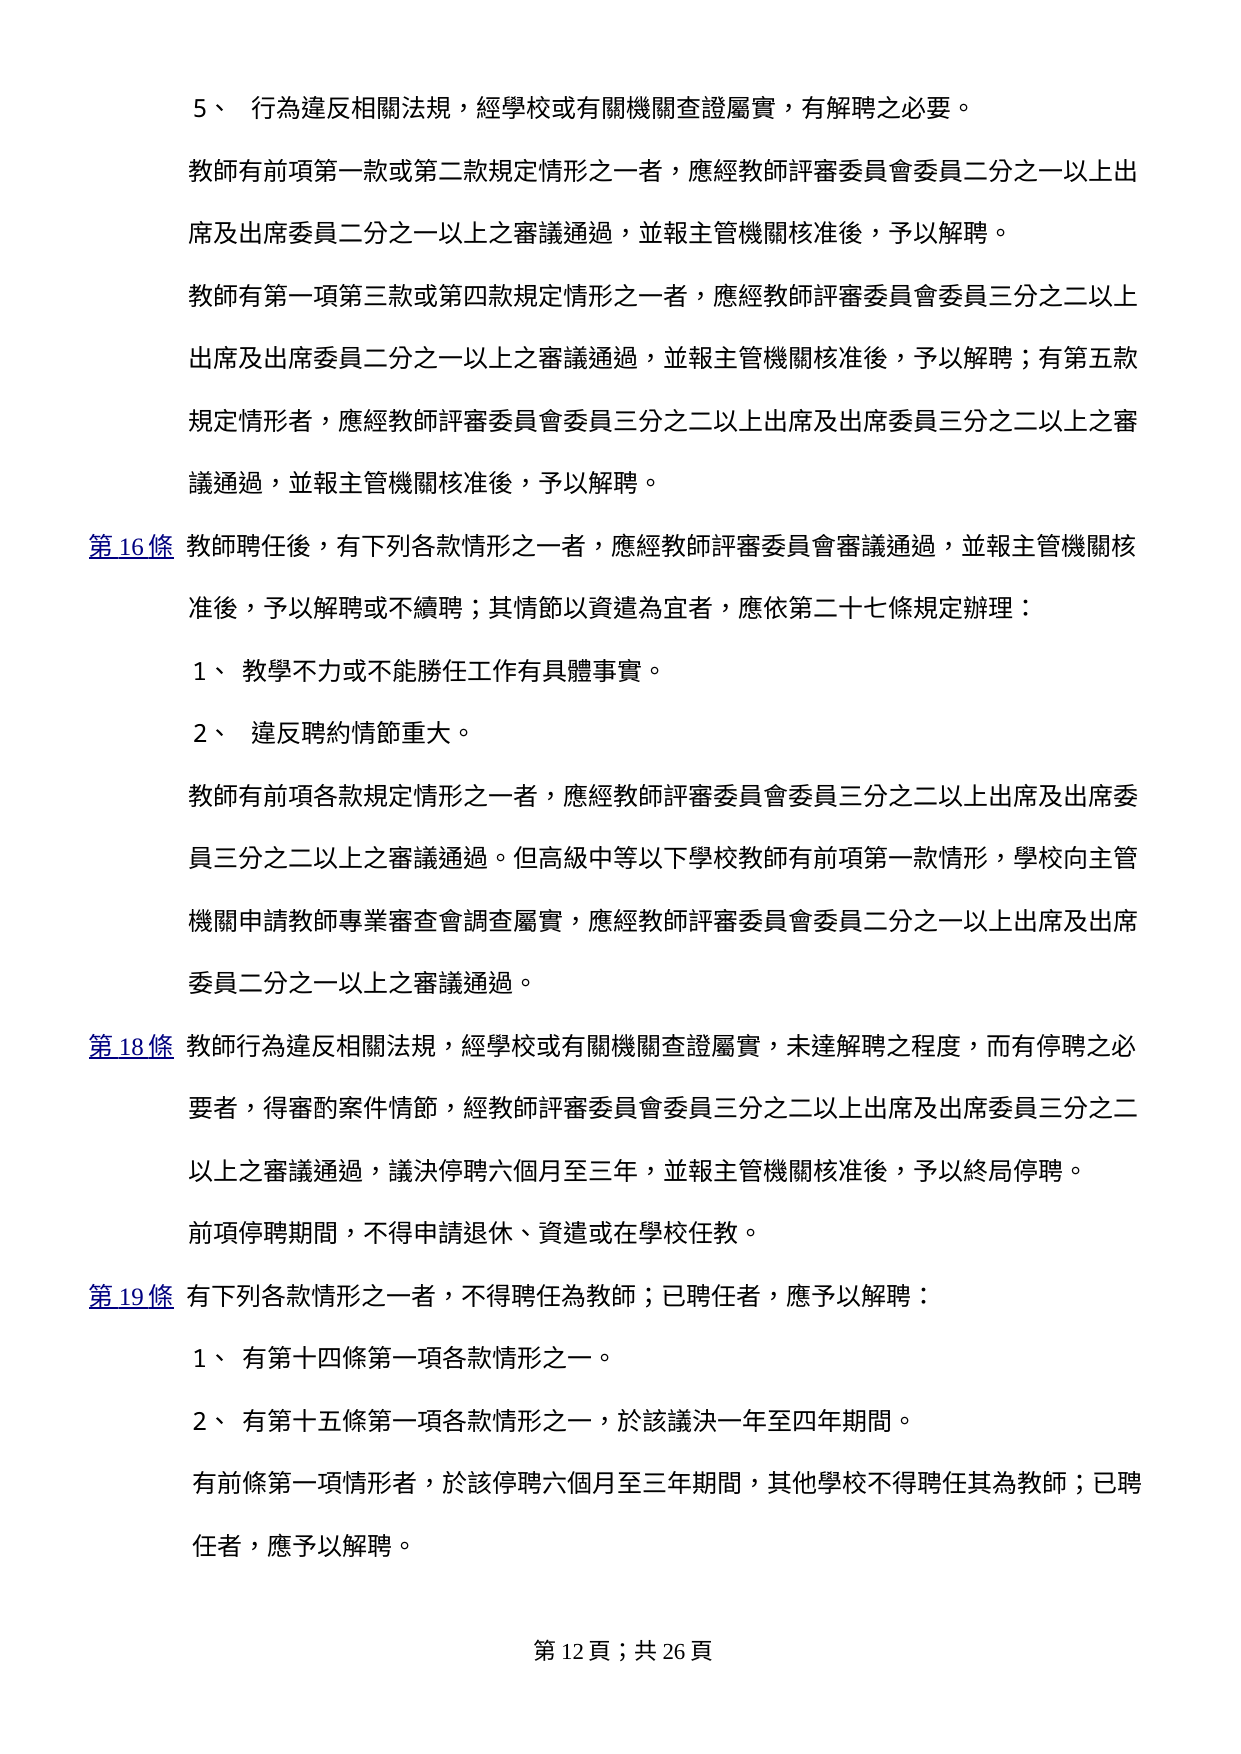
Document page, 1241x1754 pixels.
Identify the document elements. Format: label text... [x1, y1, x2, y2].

text 第16條 教師聘任後，有下列各款情形之一者，應經教師評審委員會審議通過，並報主管機關核准後，予以解聘或不續聘；其情節以資遣為宜者，應依第二十七條規定辦理： [89, 502, 1152, 627]
list 教學不力或不能勝任工作有具體事實。 [192, 627, 1152, 690]
text 教師有前項各款規定情形之一者，應經教師評審委員會委員三分之二以上出席及出席委員三分之二以上之審議通過。但高級中等以下學校教師有前項第一款情形，學校向主管機關申請教師專業審查會調查屬實，應經教師評審委員會委員二分之一以上出席及出席委員二分之一以上之審議通過。 [189, 752, 1152, 1002]
text 有前條第一項情形者，於該停聘六個月至三年期間，其他學校不得聘任其為教師；已聘任者，應予以解聘。 [192, 1440, 1152, 1565]
list 行為違反相關法規，經學校或有關機關查證屬實，有解聘之必要。 [192, 65, 1152, 127]
text 教師有第一項第三款或第四款規定情形之一者，應經教師評審委員會委員三分之二以上出席及出席委員二分之一以上之審議通過，並報主管機關核准後，予以解聘；有第五款規定情形者，應經教師評審委員會委員三分之二以上出席及出席委員三分之二以上之審議通過，並報主管機關核准後，予以解聘。 [189, 252, 1152, 502]
list 有第十五條第一項各款情形之一，於該議決一年至四年期間。 [192, 1377, 1152, 1440]
text 教師有前項第一款或第二款規定情形之一者，應經教師評審委員會委員二分之一以上出席及出席委員二分之一以上之審議通過，並報主管機關核准後，予以解聘。 [189, 127, 1152, 252]
list 違反聘約情節重大。 [192, 690, 1152, 752]
text 第18條 教師行為違反相關法規，經學校或有關機關查證屬實，未達解聘之程度，而有停聘之必要者，得審酌案件情節，經教師評審委員會委員三分之二以上出席及出席委員三分之二以上之審議通過，議決停聘六個月至三年，並報主管機關核准後，予以終局停聘。 [89, 1002, 1152, 1190]
text 第19條 有下列各款情形之一者，不得聘任為教師；已聘任者，應予以解聘： [89, 1252, 1152, 1315]
text 前項停聘期間，不得申請退休、資遣或在學校任教。 [189, 1190, 1152, 1252]
list 有第十四條第一項各款情形之一。 [192, 1315, 1152, 1377]
